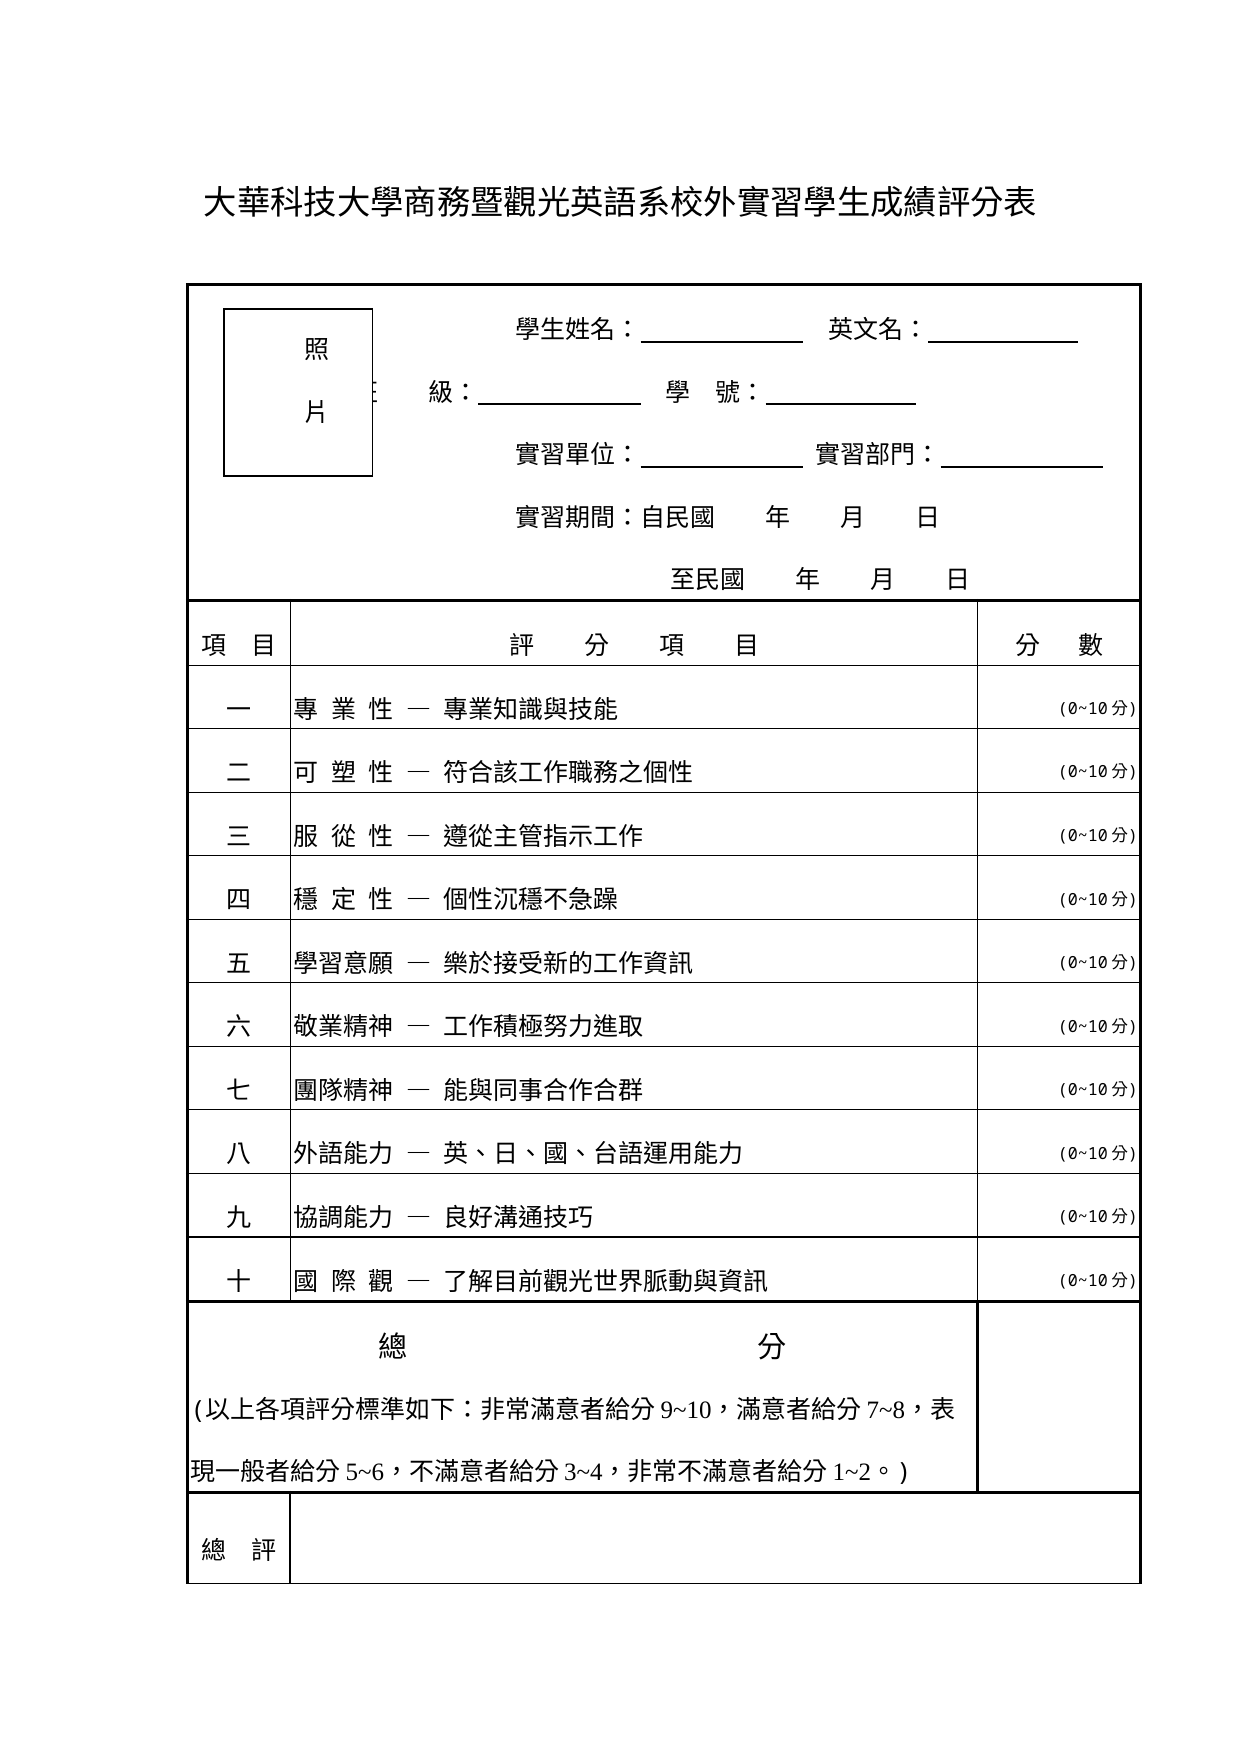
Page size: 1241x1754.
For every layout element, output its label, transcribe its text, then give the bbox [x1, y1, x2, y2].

table_cell (0~10分) [978, 1174, 1139, 1236]
table_cell 協調能力 — 良好溝通技巧 [291, 1174, 977, 1236]
table_cell 總 評 [189, 1494, 289, 1583]
text 大華科技大學商務暨觀光英語系校外實習學生成績評分表 [187, 158, 1053, 221]
table_header 學生姓名： 英文名： 班 級： 學 號： 實習單位： 實習部門： 實習期間：自民國 年 月 日 至民國 年 月 日 [189, 286, 1139, 599]
table_cell (0~10分) [978, 1110, 1139, 1173]
table_cell (0~10分) [978, 856, 1139, 919]
table_cell 學習意願 — 樂於接受新的工作資訊 [291, 920, 977, 982]
table_cell 總 分 (以上各項評分標準如下：非常滿意者給分9~10，滿意者給分7~8，表現一般者給分5~6，不滿意者給分3~4，非常不滿意者給分1~2。) [189, 1303, 976, 1491]
table_cell 評 分 項 目 [291, 602, 977, 664]
table_cell 十 [189, 1238, 290, 1300]
table_cell 四 [189, 856, 290, 919]
table_cell 穩 定 性 — 個性沉穩不急躁 [291, 856, 977, 919]
table_cell 六 [189, 983, 290, 1046]
table_cell (0~10分) [978, 983, 1139, 1046]
table_cell 九 [189, 1174, 290, 1236]
table_cell 服 從 性 — 遵從主管指示工作 [291, 793, 977, 855]
table_cell 可 塑 性 — 符合該工作職務之個性 [291, 729, 977, 792]
table_cell 二 [189, 729, 290, 792]
table_cell (0~10分) [978, 920, 1139, 982]
table_cell (0~10分) [978, 1047, 1139, 1109]
table_cell 外語能力 — 英、日、國、台語運用能力 [291, 1110, 977, 1173]
table_cell 分 數 [978, 602, 1139, 664]
table_cell 項 目 [189, 602, 290, 664]
table_cell 團隊精神 — 能與同事合作合群 [291, 1047, 977, 1109]
table_cell 一 [189, 666, 290, 728]
table_cell (0~10分) [978, 729, 1139, 792]
table_cell [291, 1494, 1139, 1583]
table_cell 八 [189, 1110, 290, 1173]
table_cell 敬業精神 — 工作積極努力進取 [291, 983, 977, 1046]
table_cell 五 [189, 920, 290, 982]
table_cell 國 際 觀 — 了解目前觀光世界脈動與資訊 [291, 1238, 977, 1300]
table_cell 專 業 性 — 專業知識與技能 [291, 666, 977, 728]
table_cell 七 [189, 1047, 290, 1109]
table_cell (0~10分) [978, 666, 1139, 728]
table_cell (0~10分) [978, 793, 1139, 855]
table_cell (0~10分) [978, 1238, 1139, 1300]
table_cell 三 [189, 793, 290, 855]
table_cell [979, 1303, 1139, 1491]
